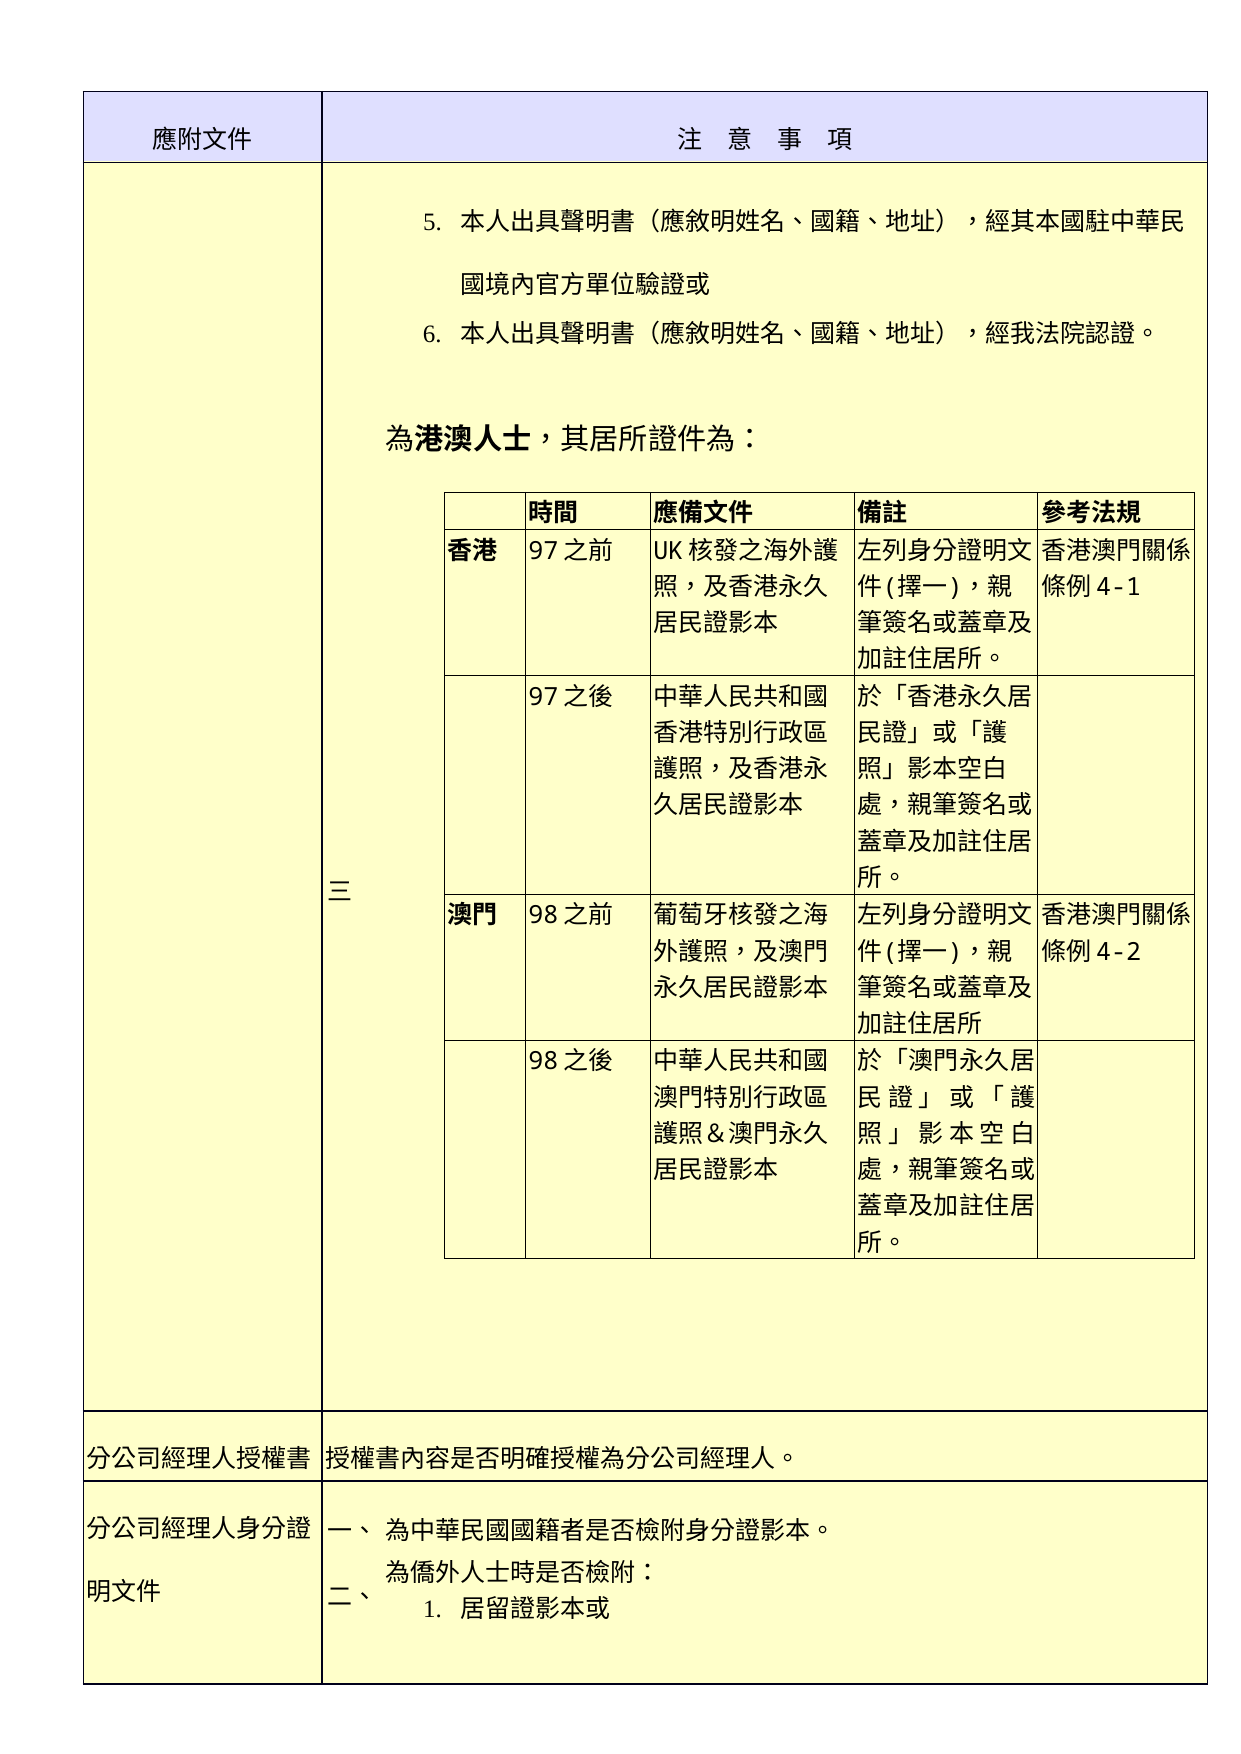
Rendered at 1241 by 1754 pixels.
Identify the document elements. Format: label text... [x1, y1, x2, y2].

table_cell 分公司經理人身分證明文件 [84, 1482, 321, 1683]
table_cell 左列身分證明文件(擇一)，親筆簽名或蓋章及加註住居所。 [855, 530, 1037, 675]
table_cell [323, 163, 1207, 1410]
table_cell [1038, 676, 1194, 894]
table_cell UK核發之海外護照，及香港永久居民證影本 [651, 530, 854, 675]
table_cell 左列身分證明文件(擇一)，親筆簽名或蓋章及加註住居所 [855, 895, 1037, 1040]
table_cell 98之後 [526, 1041, 650, 1258]
table_cell 分公司經理人授權書 [84, 1412, 321, 1480]
table_header [59, 75, 1232, 1700]
table_cell 98之前 [526, 895, 650, 1040]
table_cell 於「澳門永久居民證」或「護照」影本空白處，親筆簽名或蓋章及加註住居所。 [855, 1041, 1037, 1258]
table_header 時間 [526, 493, 650, 529]
table_cell 香港澳門關係條例4-1 [1038, 530, 1194, 675]
table_cell 中華人民共和國澳門特別行政區護照＆澳門永久居民證影本 [651, 1041, 854, 1258]
table_cell 葡萄牙核發之海外護照，及澳門永久居民證影本 [651, 895, 854, 1040]
table_cell [323, 1482, 1207, 1683]
table_header 應備文件 [651, 493, 854, 529]
table_cell 授權書內容是否明確授權為分公司經理人。 [323, 1412, 1207, 1480]
table_header 備註 [855, 493, 1037, 529]
table_header [445, 493, 525, 529]
table_cell 為港澳人士，其居所證件為： [384, 414, 1205, 1344]
table_cell 於「香港永久居民證」或「護照」影本空白處，親筆簽名或蓋章及加註住居所。 [855, 676, 1037, 894]
table_cell 三 [326, 414, 384, 1344]
table_header 為中華民國國籍者是否檢附身分證影本。 [384, 1485, 1200, 1551]
table_header 注 意 事 項 [323, 92, 1207, 161]
table_cell 為僑外人士時是否檢附： 居留證影本或 護照影本（應加註地址及簽名或印章）或 本國政府機關出具之文件影本（無需驗證）或 本人出具聲明書（應敘明姓名、國籍、地址），經我駐單位驗證或 本人出具聲明書（應敘明姓名、國籍、地址），經其本國駐中華民國境內官方單位驗證或 本人出具聲明書（應敘明姓名、國籍、地址），經我法院認證。 [384, 166, 1205, 414]
table_header 應附文件 [84, 92, 321, 161]
table_cell [326, 166, 384, 414]
table_cell 97之前 [526, 530, 650, 675]
table_cell [84, 163, 321, 1410]
table_cell 二、 [326, 1551, 384, 1680]
table_cell [445, 1041, 525, 1258]
table_cell [445, 676, 525, 894]
table_cell 香港 [445, 530, 525, 675]
table_cell 中華人民共和國香港特別行政區護照，及香港永久居民證影本 [651, 676, 854, 894]
table_cell [1038, 1041, 1194, 1258]
table_cell 香港澳門關係條例4-2 [1038, 895, 1194, 1040]
table_cell 澳門 [445, 895, 525, 1040]
table_header 一、 [326, 1485, 384, 1551]
table_cell 97之後 [526, 676, 650, 894]
table_header 參考法規 [1038, 493, 1194, 529]
table_cell 為僑外人士時是否檢附： 居留證影本或 本人出具聲明書（應敘明姓名、國籍、地址），經我駐單位驗證或 本人出具聲明書（應敘明姓名、國籍、地址），經其本國駐中華民國境內官方單位驗證或 本人出具聲明書（應敘明姓名、國籍、地址），經我外交部驗證。 本人出具聲明書（應敘明姓名、國籍、地址），經我法院認證。 護照影本（應加註地址及簽名或印章）。 [384, 1551, 1200, 1680]
